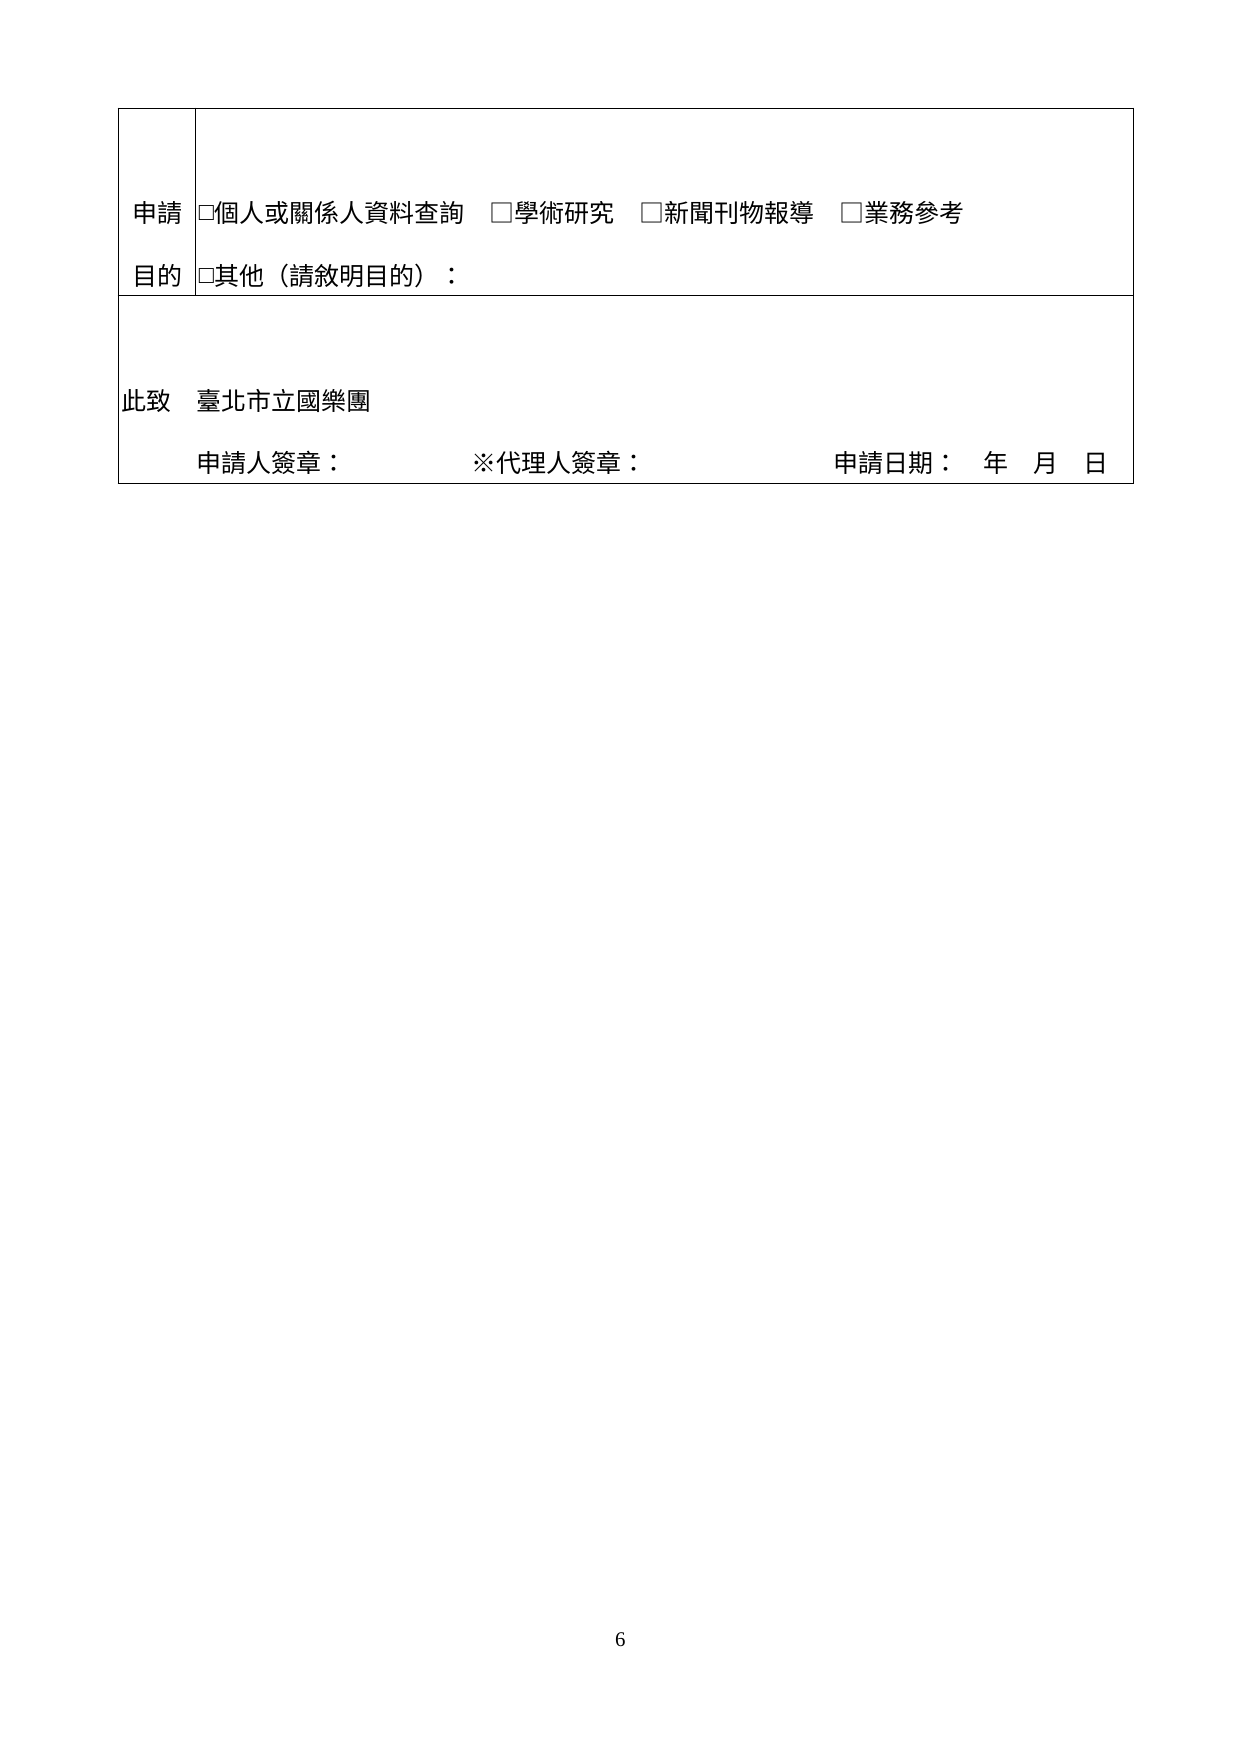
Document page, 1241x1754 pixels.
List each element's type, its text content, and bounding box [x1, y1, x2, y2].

table_cell 此致 臺北市立國樂團 申請人簽章： ※代理人簽章： 申請日期： 年 月 日 [119, 296, 1133, 483]
table_cell □個人或關係人資料查詢 □學術研究 □新聞刊物報導 □業務參考 □其他（請敘明目的）： [196, 109, 1133, 295]
table_cell 申請 目的 [119, 109, 195, 295]
